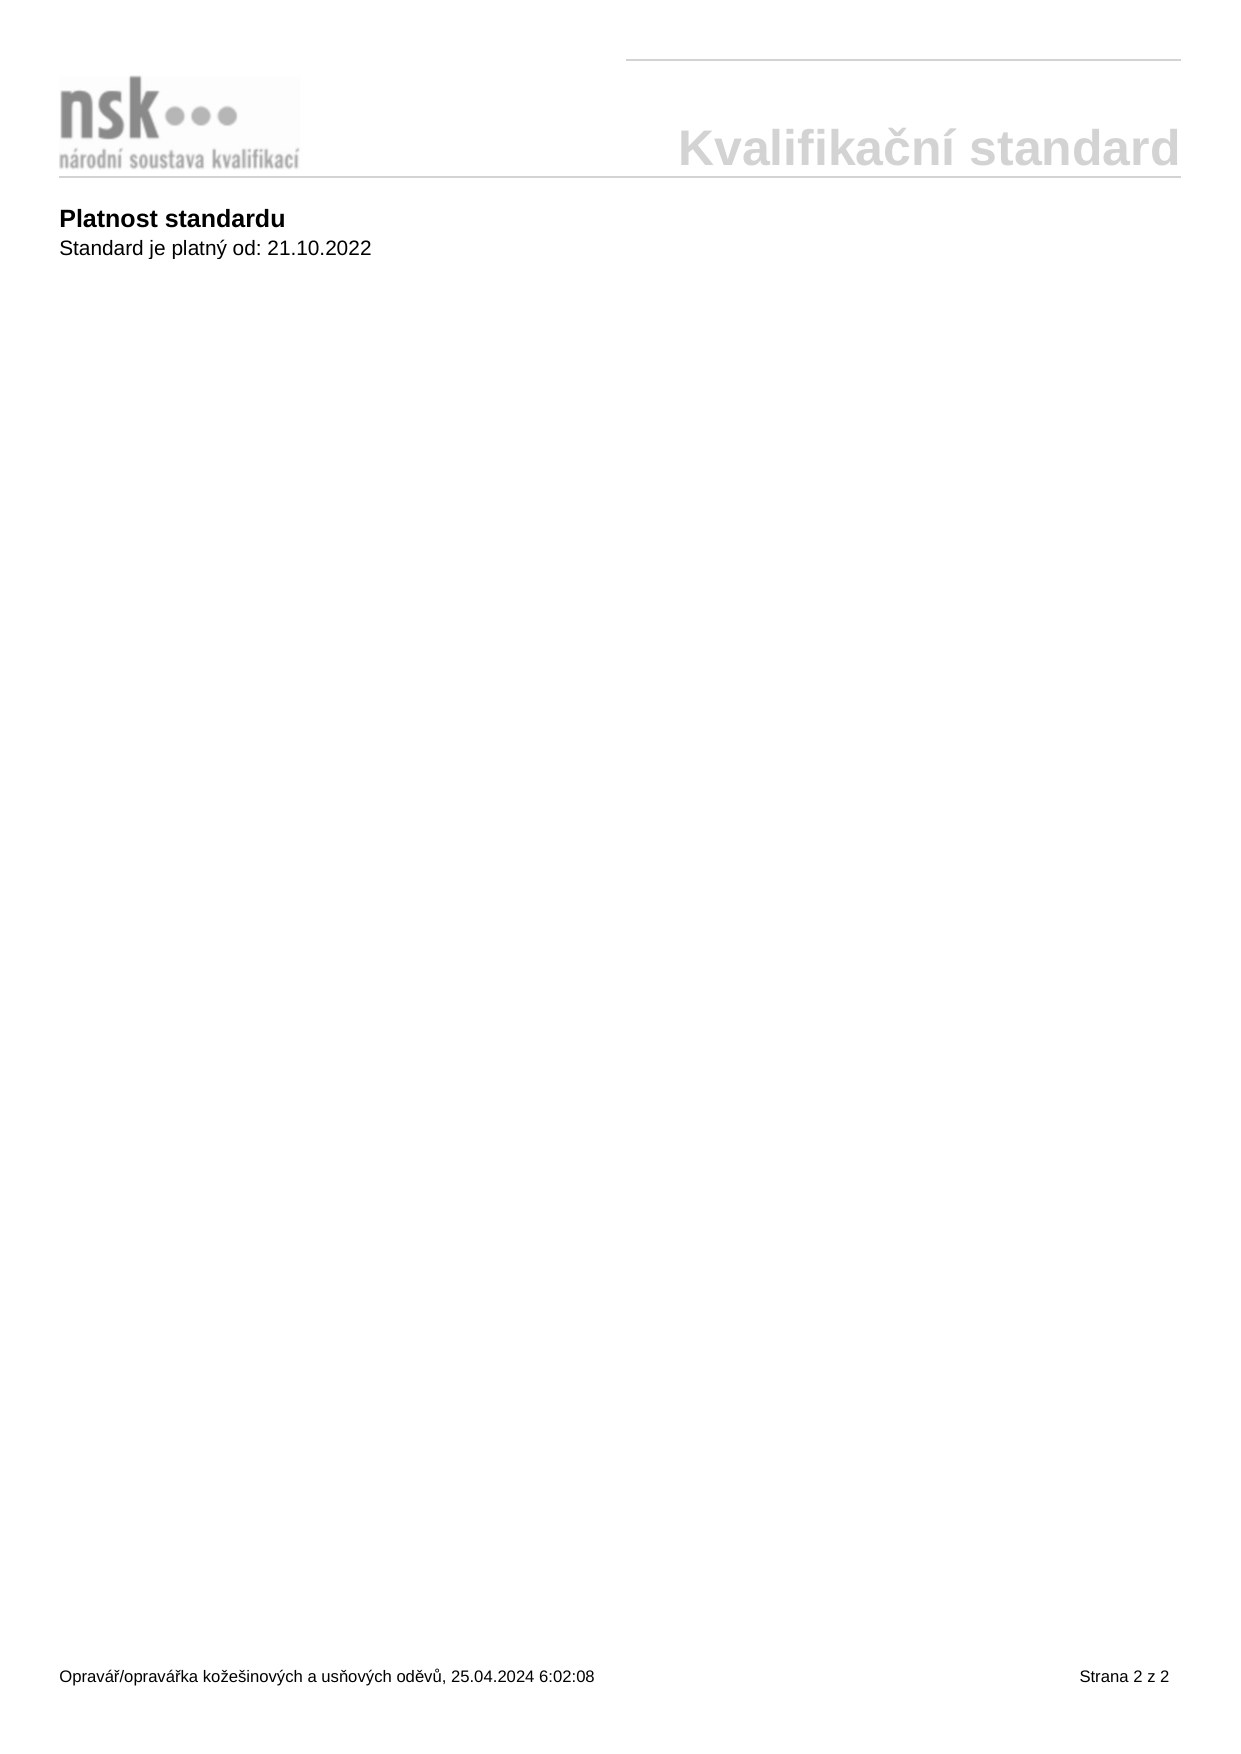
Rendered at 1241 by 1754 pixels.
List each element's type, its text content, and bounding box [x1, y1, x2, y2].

table_cell [626, 859, 862, 1159]
table_cell [1169, 1409, 1181, 1658]
table_cell [1169, 859, 1181, 1159]
table_cell [862, 859, 1093, 1159]
table_cell [620, 1409, 626, 1658]
table_cell Opravář/opravářka kožešinových a usňových oděvů, 25.04.2024 6:02:08 [59, 1658, 862, 1694]
table_cell [59, 259, 483, 559]
table_cell Platnost standardu [59, 200, 1181, 236]
table_cell Standard je platný od: 21.10.2022 [59, 236, 1181, 259]
table_cell [59, 178, 1181, 194]
table_cell [1169, 559, 1181, 859]
table_cell [1093, 259, 1169, 559]
table_cell [626, 1409, 862, 1658]
table_cell [484, 1409, 620, 1658]
table_cell [59, 1409, 483, 1658]
table_cell [484, 194, 620, 200]
table_cell [620, 559, 626, 859]
picture [58, 59, 621, 171]
table_cell [59, 559, 483, 859]
table_cell [1093, 1159, 1169, 1409]
table_cell [1093, 194, 1169, 200]
table_cell [59, 194, 483, 200]
table_cell [1093, 859, 1169, 1159]
table_cell [1169, 194, 1181, 200]
table_cell [620, 859, 626, 1159]
table_cell [621, 59, 626, 170]
table_cell [862, 1409, 1093, 1658]
table_cell [59, 171, 483, 176]
table_cell [862, 259, 1093, 559]
table_cell [484, 259, 620, 559]
table_cell [1169, 1658, 1181, 1694]
table_cell [626, 259, 862, 559]
table_cell [626, 559, 862, 859]
table_cell [1169, 1159, 1181, 1409]
table_cell [1093, 1409, 1169, 1658]
table_cell [620, 1159, 626, 1409]
table_cell [626, 194, 862, 200]
table_cell [862, 559, 1093, 859]
table_cell [484, 859, 620, 1159]
table_cell [59, 1159, 483, 1409]
table_cell [862, 1159, 1093, 1409]
table_cell [59, 859, 483, 1159]
table_cell [626, 1159, 862, 1409]
table_cell [620, 259, 626, 559]
table_cell [1169, 259, 1181, 559]
table_cell [484, 1159, 620, 1409]
table_cell [862, 194, 1093, 200]
table_cell [484, 559, 620, 859]
table_cell [1093, 559, 1169, 859]
table_cell Strana 2 z 2 [862, 1658, 1169, 1694]
table_cell Kvalifikační standard [626, 61, 1181, 176]
table_cell [484, 171, 620, 176]
